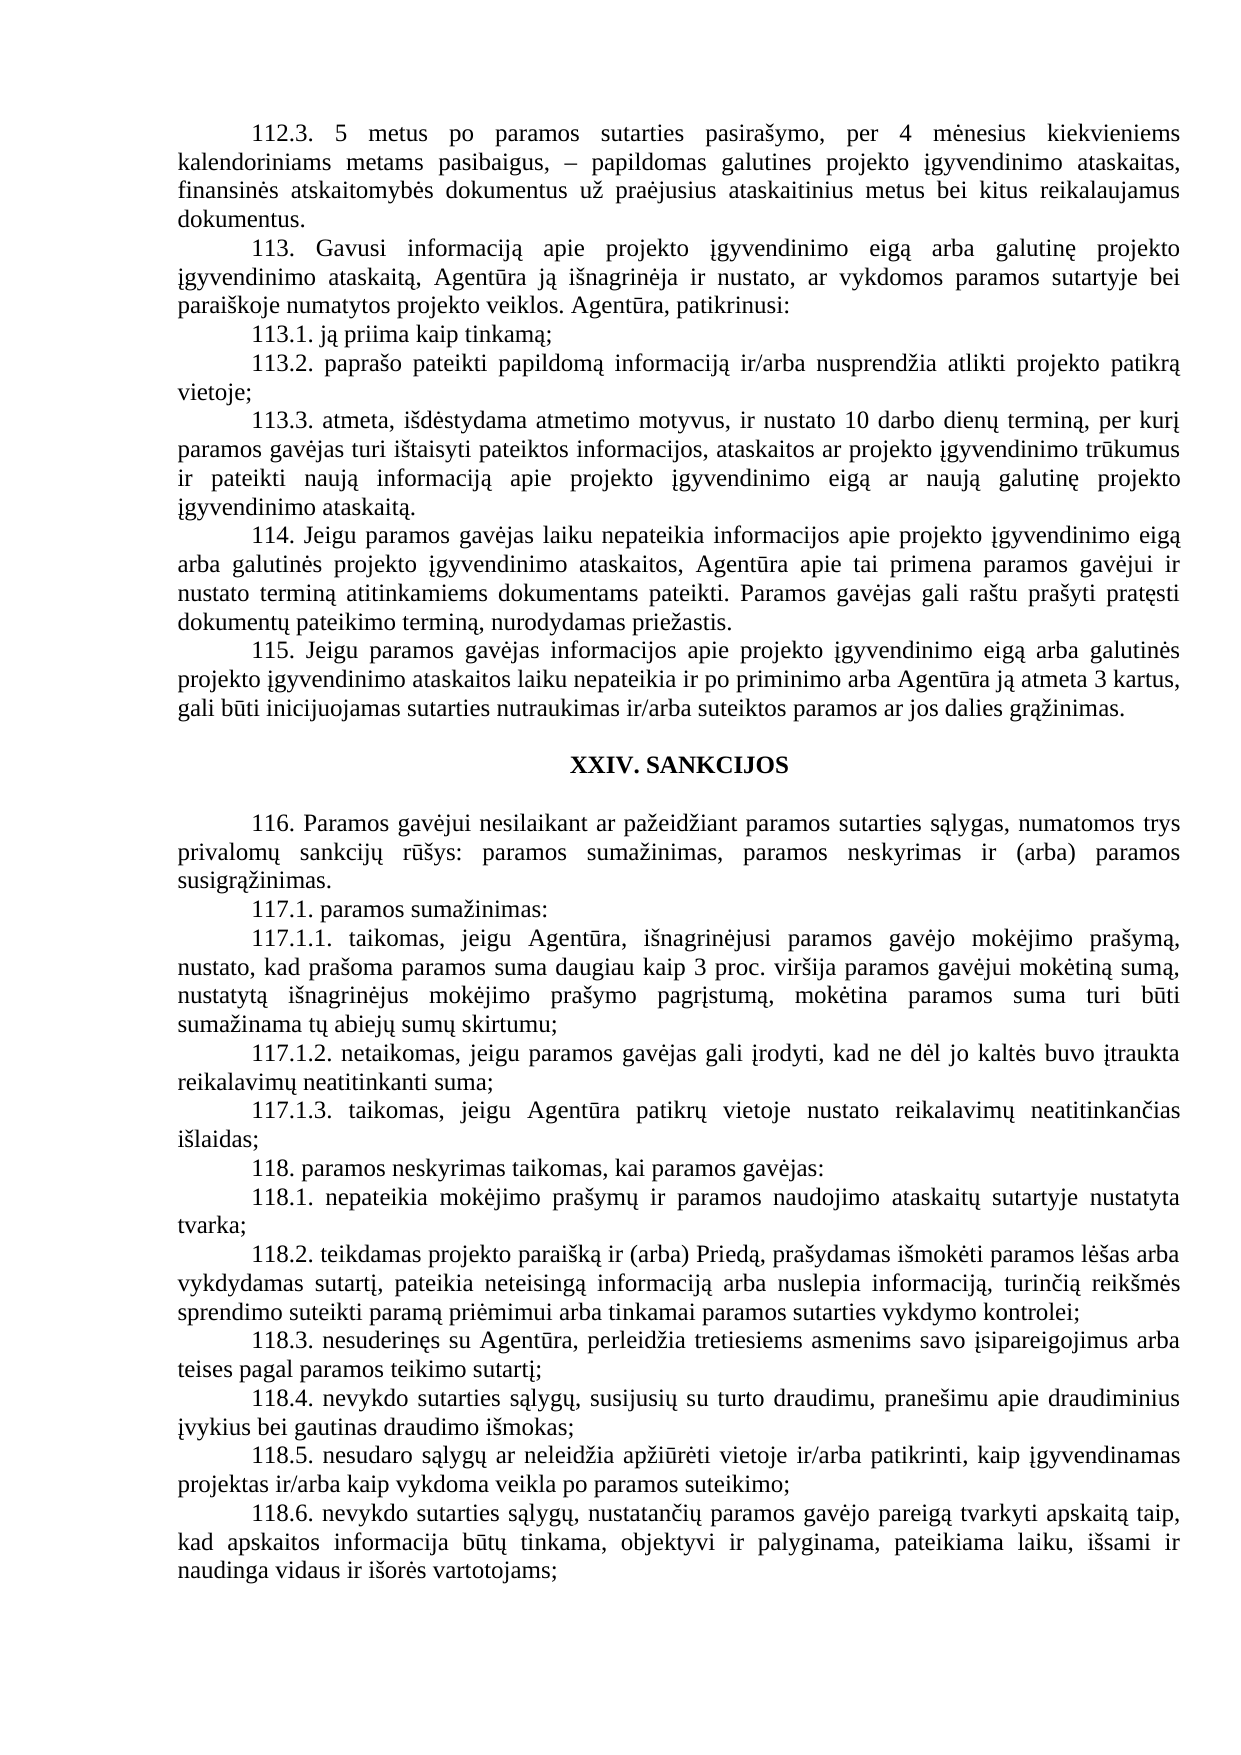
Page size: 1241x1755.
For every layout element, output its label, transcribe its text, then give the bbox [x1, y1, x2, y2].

text 118.3. nesuderinęs su Agentūra, perleidžia tretiesiems asmenims savo įsipareigojimus arba teises pagal paramos teikimo sutartį; [177, 1326, 1181, 1383]
text 114. Jeigu paramos gavėjas laiku nepateikia informacijos apie projekto įgyvendinimo eigą arba galutinės projekto įgyvendinimo ataskaitos, Agentūra apie tai primena paramos gavėjui ir nustato terminą atitinkamiems dokumentams pateikti. Paramos gavėjas gali raštu prašyti pratęsti dokumentų pateikimo terminą, nurodydamas priežastis. [177, 521, 1181, 636]
text 115. Jeigu paramos gavėjas informacijos apie projekto įgyvendinimo eigą arba galutinės projekto įgyvendinimo ataskaitos laiku nepateikia ir po priminimo arba Agentūra ją atmeta 3 kartus, gali būti inicijuojamas sutarties nutraukimas ir/arba suteiktos paramos ar jos dalies grąžinimas. [177, 636, 1181, 722]
text 117.1.3. taikomas, jeigu Agentūra patikrų vietoje nustato reikalavimų neatitinkančias išlaidas; [177, 1096, 1181, 1153]
text 117.1. paramos sumažinimas: [177, 894, 1181, 923]
text 118.6. nevykdo sutarties sąlygų, nustatančių paramos gavėjo pareigą tvarkyti apskaitą taip, kad apskaitos informacija būtų tinkama, objektyvi ir palyginama, pateikiama laiku, išsami ir naudinga vidaus ir išorės vartotojams; [177, 1498, 1181, 1584]
text 113.1. ją priima kaip tinkamą; [177, 319, 1181, 348]
text 118.1. nepateikia mokėjimo prašymų ir paramos naudojimo ataskaitų sutartyje nustatyta tvarka; [177, 1182, 1181, 1239]
text 113.3. atmeta, išdėstydama atmetimo motyvus, ir nustato 10 darbo dienų terminą, per kurį paramos gavėjas turi ištaisyti pateiktos informacijos, ataskaitos ar projekto įgyvendinimo trūkumus ir pateikti naują informaciją apie projekto įgyvendinimo eigą ar naują galutinę projekto įgyvendinimo ataskaitą. [177, 406, 1181, 521]
text 116. Paramos gavėjui nesilaikant ar pažeidžiant paramos sutarties sąlygas, numatomos trys privalomų sankcijų rūšys: paramos sumažinimas, paramos neskyrimas ir (arba) paramos susigrąžinimas. [177, 808, 1181, 894]
text 118.5. nesudaro sąlygų ar neleidžia apžiūrėti vietoje ir/arba patikrinti, kaip įgyvendinamas projektas ir/arba kaip vykdoma veikla po paramos suteikimo; [177, 1441, 1181, 1498]
text 113.2. paprašo pateikti papildomą informaciją ir/arba nusprendžia atlikti projekto patikrą vietoje; [177, 348, 1181, 406]
text 117.1.1. taikomas, jeigu Agentūra, išnagrinėjusi paramos gavėjo mokėjimo prašymą, nustato, kad prašoma paramos suma daugiau kaip 3 proc. viršija paramos gavėjui mokėtiną sumą, nustatytą išnagrinėjus mokėjimo prašymo pagrįstumą, mokėtina paramos suma turi būti sumažinama tų abiejų sumų skirtumu; [177, 923, 1181, 1038]
text 118. paramos neskyrimas taikomas, kai paramos gavėjas: [177, 1153, 1181, 1182]
text 117.1.2. netaikomas, jeigu paramos gavėjas gali įrodyti, kad ne dėl jo kaltės buvo įtraukta reikalavimų neatitinkanti suma; [177, 1038, 1181, 1096]
text XXIV. SANKCIJOS [177, 751, 1181, 779]
text 113. Gavusi informaciją apie projekto įgyvendinimo eigą arba galutinę projekto įgyvendinimo ataskaitą, Agentūra ją išnagrinėja ir nustato, ar vykdomos paramos sutartyje bei paraiškoje numatytos projekto veiklos. Agentūra, patikrinusi: [177, 233, 1181, 319]
text 118.4. nevykdo sutarties sąlygų, susijusių su turto draudimu, pranešimu apie draudiminius įvykius bei gautinas draudimo išmokas; [177, 1383, 1181, 1441]
text 112.3. 5 metus po paramos sutarties pasirašymo, per 4 mėnesius kiekvieniems kalendoriniams metams pasibaigus, – papildomas galutines projekto įgyvendinimo ataskaitas, finansinės atskaitomybės dokumentus už praėjusius ataskaitinius metus bei kitus reikalaujamus dokumentus. [177, 118, 1181, 233]
text 118.2. teikdamas projekto paraišką ir (arba) Priedą, prašydamas išmokėti paramos lėšas arba vykdydamas sutartį, pateikia neteisingą informaciją arba nuslepia informaciją, turinčią reikšmės sprendimo suteikti paramą priėmimui arba tinkamai paramos sutarties vykdymo kontrolei; [177, 1239, 1181, 1326]
